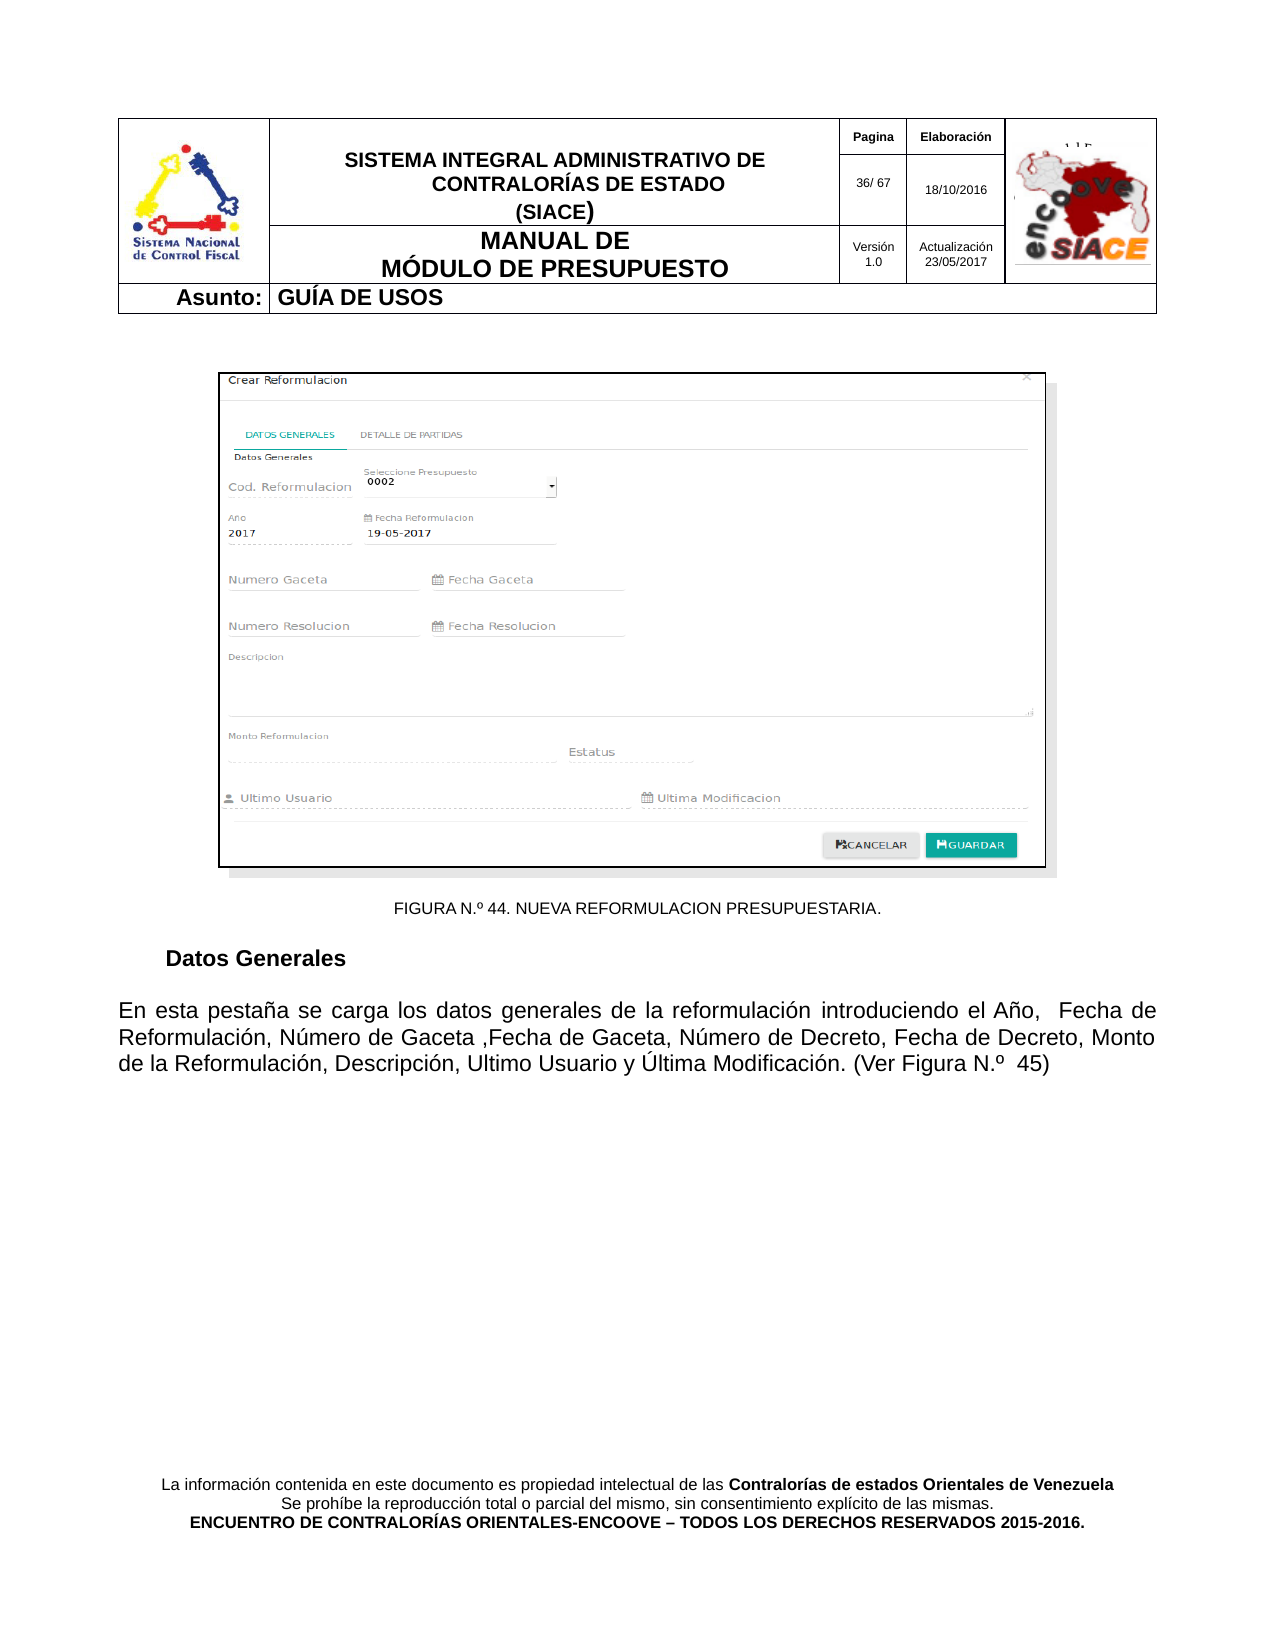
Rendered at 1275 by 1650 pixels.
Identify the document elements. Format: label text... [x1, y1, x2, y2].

text Datos Generales [165, 944, 1157, 971]
picture [220, 374, 1045, 866]
picture [1012, 142, 1151, 266]
text FIGURA N.º 44. NUEVA REFORMULACION PRESUPUESTARIA. [118, 899, 1157, 918]
picture [124, 140, 250, 266]
text En esta pestaña se carga los datos generales de la reformulación introduciendo el Año, Fecha de Reformulación, Número de Gaceta ,Fecha de Gaceta, Número de Decreto, Fecha de Decreto, Monto de la Reformulación, Descripción, Ultimo Usuario y Última Modificación. (Ver Figura N.º 45) [118, 997, 1157, 1076]
